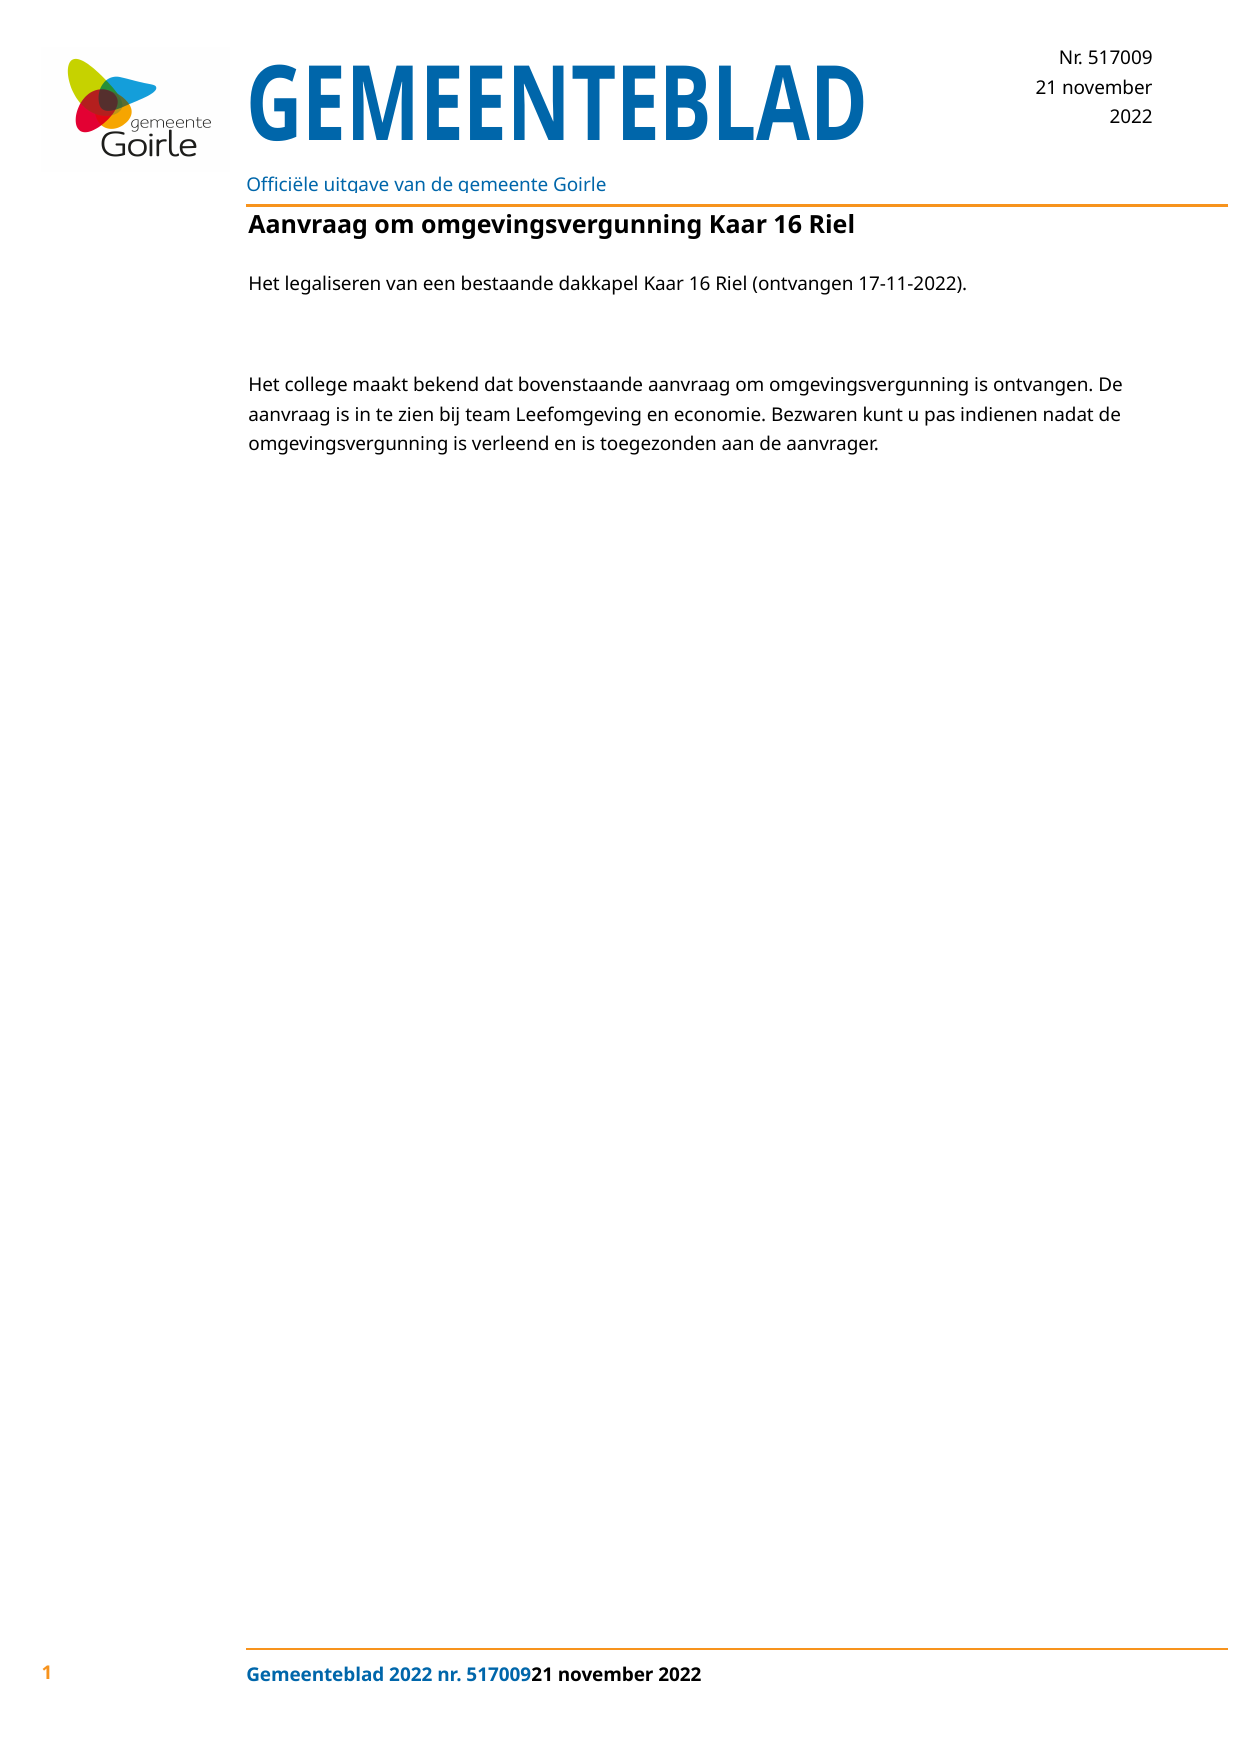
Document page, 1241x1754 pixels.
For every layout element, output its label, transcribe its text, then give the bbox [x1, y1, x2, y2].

text Het legaliseren van een bestaande dakkapel Kaar 16 Riel (ontvangen 17-11-2022). [248, 270, 1152, 296]
text Het college maakt bekend dat bovenstaande aanvraag om omgevingsvergunning is ontvangen. De aanvraag is in te zien bij team Leefomgeving en economie. Bezwaren kunt u pas indienen nadat de omgevingsvergunning is verleend en is toegezonden aan de aanvrager. [248, 371, 1152, 456]
picture [41, 47, 231, 172]
text Aanvraag om omgevingsvergunning Kaar 16 Riel [248, 207, 1152, 241]
